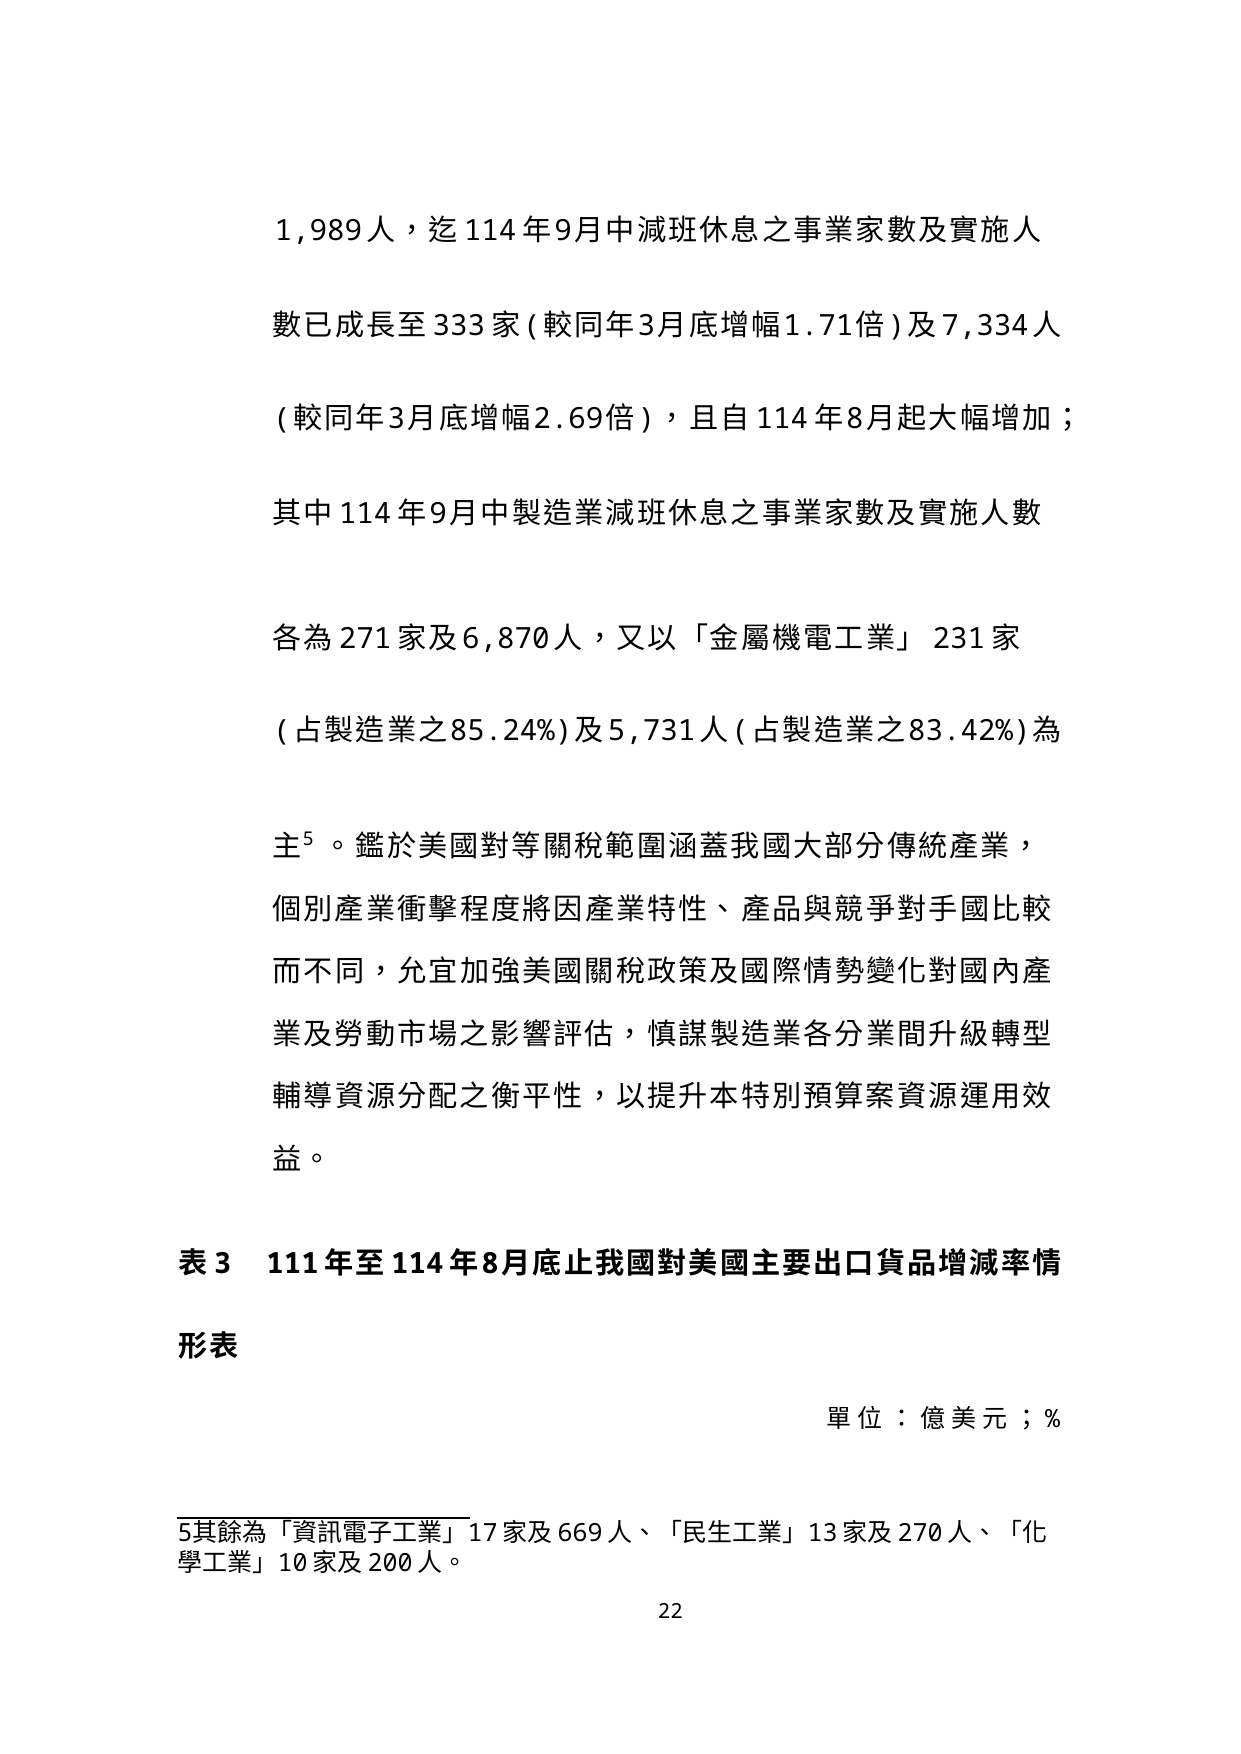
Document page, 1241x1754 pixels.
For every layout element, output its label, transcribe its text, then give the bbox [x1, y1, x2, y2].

text 其餘為「資訊電子工業」17家及669人、「民生工業」13家及270人、「化學工業」10家及200人。 [177, 1518, 1063, 1577]
text 另按勞動部公布之114年1至9月中勞雇雙方協商減少工時(以下簡稱減班休息)統計資料(詳表4)，114年3月底止整體減班休息之事業家數及實施人數僅各為123家及1,989人，迄114年9月中減班休息之事業家數及實施人數已成長至333家(較同年3月底增幅1.71倍)及7,334人(較同年3月底增幅2.69倍)，且自114年8月起大幅增加；其中114年9月中製造業減班休息之事業家數及實施人數各為271家及6,870人，又以「金屬機電工業」231家(占製造業之85.24%)及5,731人(占製造業之83.42%)為主。鑑於美國對等關稅範圍涵蓋我國大部分傳統產業，個別產業衝擊程度將因產業特性、產品與競爭對手國比較而不同，允宜加強美國關稅政策及國際情勢變化對國內產業及勞動市場之影響評估，慎謀製造業各分業間升級轉型輔導資源分配之衡平性，以提升本特別預算案資源運用效益。 [266, 177, 1063, 1177]
text 表3 111年至114年8月底止我國對美國主要出口貨品增減率情形表 [177, 1177, 1063, 1365]
text 單位：億美元；% [177, 1365, 1063, 1427]
